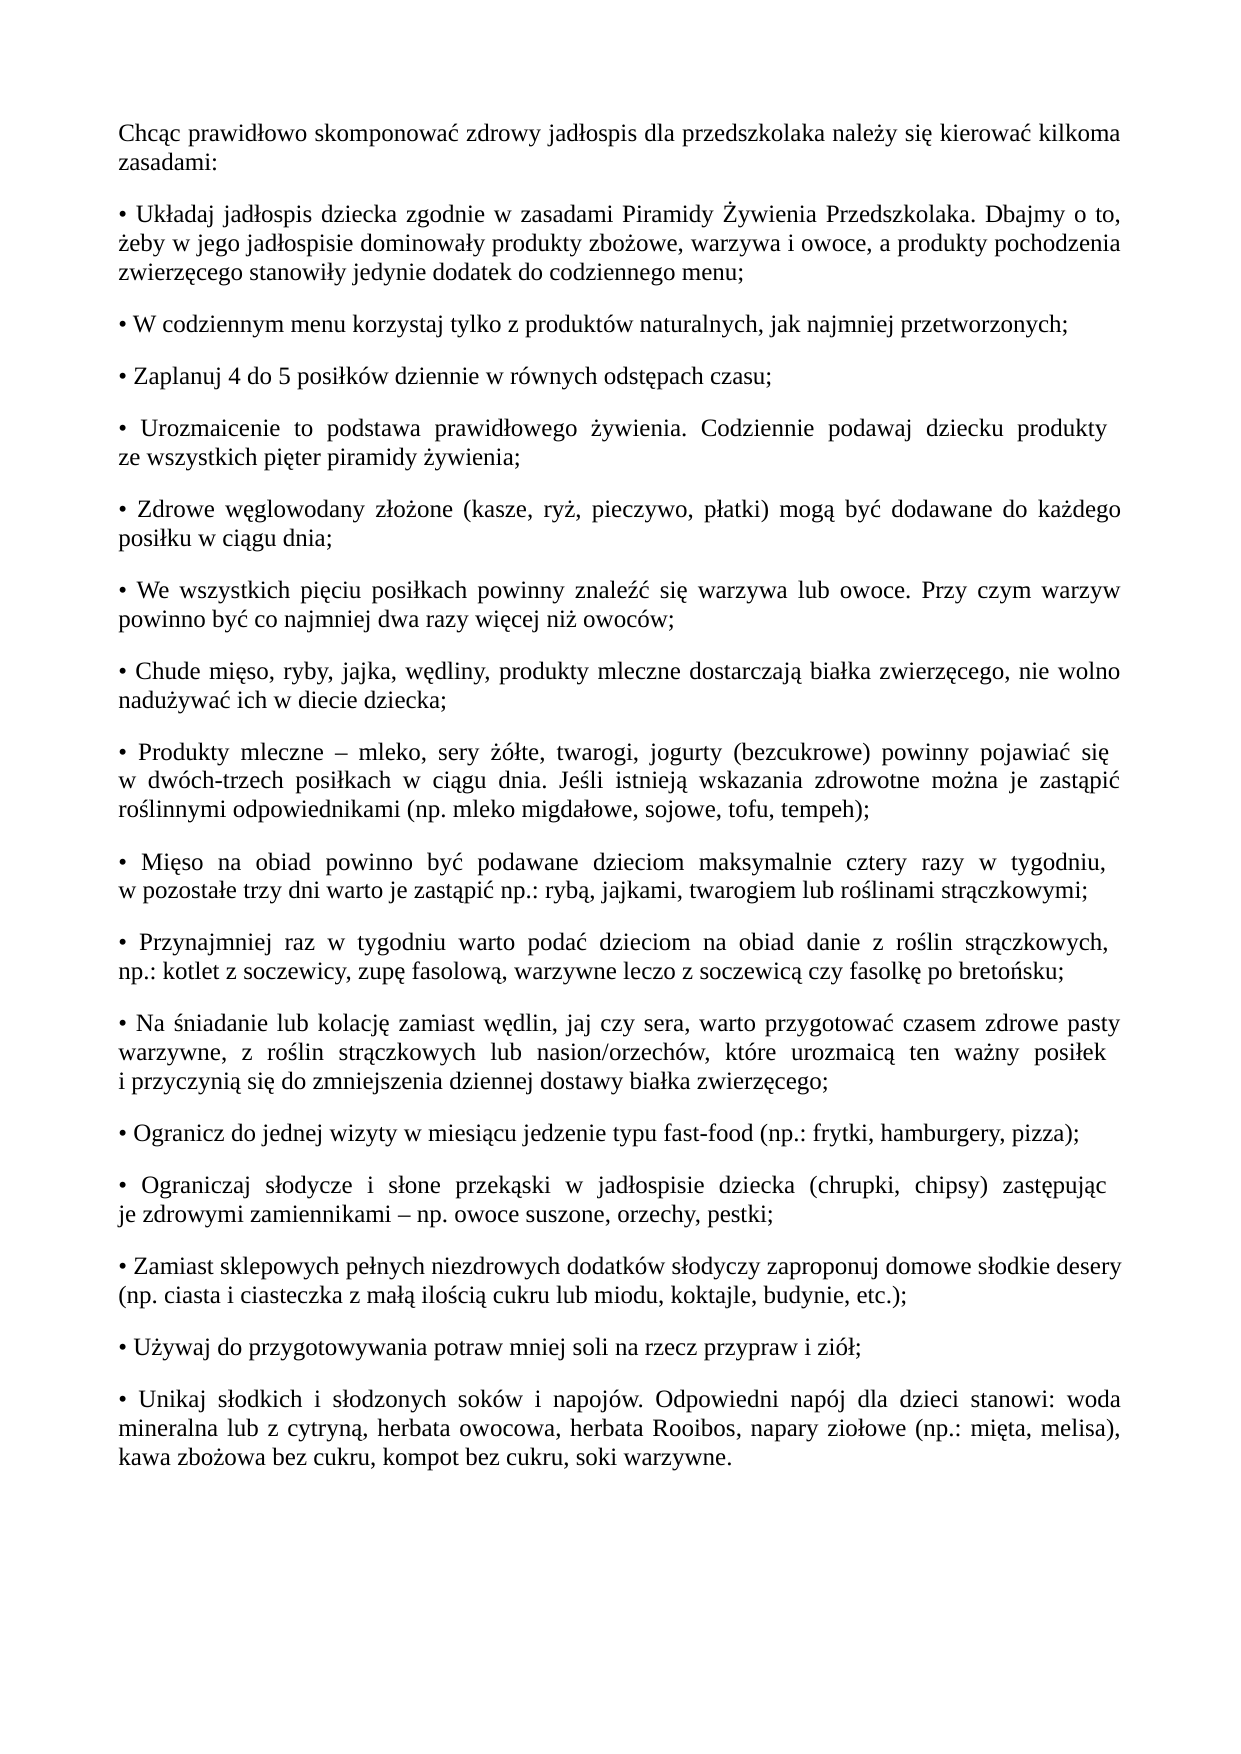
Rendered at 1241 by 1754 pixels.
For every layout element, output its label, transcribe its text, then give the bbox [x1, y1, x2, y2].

text • Unikaj słodkich i słodzonych soków i napojów. Odpowiedni napój dla dzieci stanowi: woda mineralna lub z cytryną, herbata owocowa, herbata Rooibos, napary ziołowe (np.: mięta, melisa), kawa zbożowa bez cukru, kompot bez cukru, soki warzywne. [118, 1384, 1122, 1471]
text • W codziennym menu korzystaj tylko z produktów naturalnych, jak najmniej przetworzonych; [118, 309, 1122, 337]
text • Ogranicz do jednej wizyty w miesiącu jedzenie typu fast-food (np.: frytki, hamburgery, pizza); [118, 1118, 1122, 1147]
text • Chude mięso, ryby, jajka, wędliny, produkty mleczne dostarczają białka zwierzęcego, nie wolno nadużywać ich w diecie dziecka; [118, 656, 1122, 713]
text • Zamiast sklepowych pełnych niezdrowych dodatków słodyczy zaproponuj domowe słodkie desery (np. ciasta i ciasteczka z małą ilością cukru lub miodu, koktajle, budynie, etc.); [118, 1251, 1122, 1309]
text • Mięso na obiad powinno być podawane dzieciom maksymalnie cztery razy w tygodniu, w pozostałe trzy dni warto je zastąpić np.: rybą, jajkami, twarogiem lub roślinami strączkowymi; [118, 847, 1122, 904]
text • Układaj jadłospis dziecka zgodnie w zasadami Piramidy Żywienia Przedszkolaka. Dbajmy o to, żeby w jego jadłospisie dominowały produkty zbożowe, warzywa i owoce, a produkty pochodzenia zwierzęcego stanowiły jedynie dodatek do codziennego menu; [118, 199, 1122, 285]
text • Zaplanuj 4 do 5 posiłków dziennie w równych odstępach czasu; [118, 361, 1122, 390]
text • We wszystkich pięciu posiłkach powinny znaleźć się warzywa lub owoce. Przy czym warzyw powinno być co najmniej dwa razy więcej niż owoców; [118, 575, 1122, 632]
text • Na śniadanie lub kolację zamiast wędlin, jaj czy sera, warto przygotować czasem zdrowe pasty warzywne, z roślin strączkowych lub nasion/orzechów, które urozmaicą ten ważny posiłek i przyczynią się do zmniejszenia dziennej dostawy białka zwierzęcego; [118, 1008, 1122, 1095]
text • Przynajmniej raz w tygodniu warto podać dzieciom na obiad danie z roślin strączkowych, np.: kotlet z soczewicy, zupę fasolową, warzywne leczo z soczewicą czy fasolkę po bretońsku; [118, 927, 1122, 985]
text Chcąc prawidłowo skomponować zdrowy jadłospis dla przedszkolaka należy się kierować kilkoma zasadami: [118, 118, 1122, 176]
text • Urozmaicenie to podstawa prawidłowego żywienia. Codziennie podawaj dziecku produkty ze wszystkich pięter piramidy żywienia; [118, 413, 1122, 471]
text • Ograniczaj słodycze i słone przekąski w jadłospisie dziecka (chrupki, chipsy) zastępując je zdrowymi zamiennikami – np. owoce suszone, orzechy, pestki; [118, 1170, 1122, 1228]
text • Zdrowe węglowodany złożone (kasze, ryż, pieczywo, płatki) mogą być dodawane do każdego posiłku w ciągu dnia; [118, 494, 1122, 552]
text • Używaj do przygotowywania potraw mniej soli na rzecz przypraw i ziół; [118, 1332, 1122, 1361]
text • Produkty mleczne – mleko, sery żółte, twarogi, jogurty (bezcukrowe) powinny pojawiać się w dwóch-trzech posiłkach w ciągu dnia. Jeśli istnieją wskazania zdrowotne można je zastąpić roślinnymi odpowiednikami (np. mleko migdałowe, sojowe, tofu, tempeh); [118, 737, 1122, 823]
